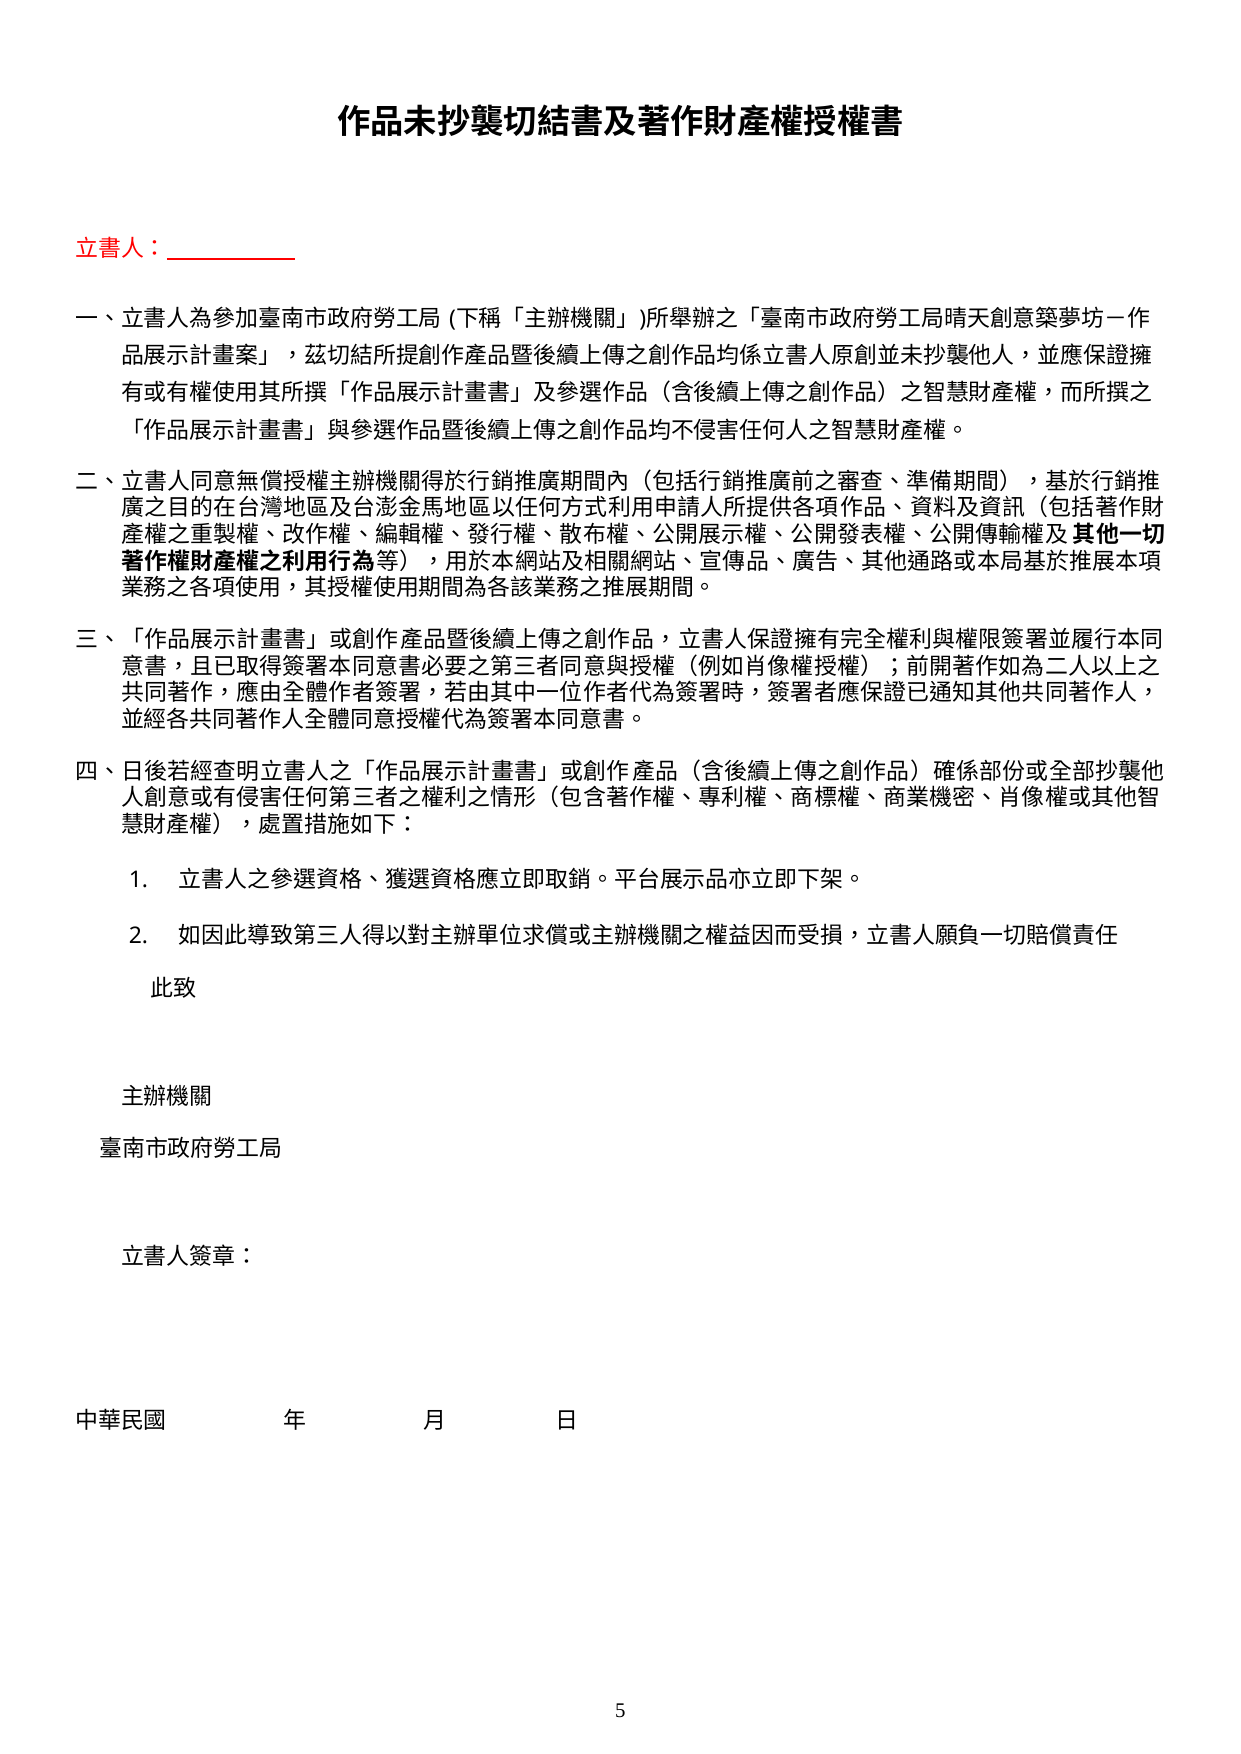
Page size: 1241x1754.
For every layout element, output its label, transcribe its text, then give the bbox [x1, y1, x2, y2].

text 立書人簽章： [75, 1243, 1165, 1269]
text 中華民國 年 月 日 [73, 1407, 1165, 1434]
text 一、立書人為參加臺南市政府勞工局 (下稱「主辦機關」)所舉辦之「臺南市政府勞工局晴天創意築夢坊－作品展示計畫案」，茲切結所提創作產品暨後續上傳之創作品均係立書人原創並未抄襲他人，並應保證擁有或有權使用其所撰「作品展示計畫書」及參選作品（含後續上傳之創作品）之智慧財產權，而所撰之「作品展示計畫書」與參選作品暨後續上傳之創作品均不侵害任何人之智慧財產權。 [75, 293, 1165, 443]
text 立書人： [75, 235, 1165, 262]
text 三、「作品展示計畫書」或創作產品暨後續上傳之創作品，立書人保證擁有完全權利與權限簽署並履行本同意書，且已取得簽署本同意書必要之第三者同意與授權（例如肖像權授權）；前開著作如為二人以上之共同著作，應由全體作者簽署，若由其中一位作者代為簽署時，簽署者應保證已通知其他共同著作人，並經各共同著作人全體同意授權代為簽署本同意書。 [75, 626, 1165, 733]
text 此致 [75, 975, 1165, 1002]
list 立書人之參選資格、獲選資格應立即取銷。平台展示品亦立即下架。 [128, 863, 1165, 894]
text 四、日後若經查明立書人之「作品展示計畫書」或創作產品（含後續上傳之創作品）確係部份或全部抄襲他人創意或有侵害任何第三者之權利之情形（包含著作權、專利權、商標權、商業機密、肖像權或其他智慧財產權），處置措施如下： [75, 758, 1165, 838]
text 二、立書人同意無償授權主辦機關得於行銷推廣期間內（包括行銷推廣前之審查、準備期間），基於行銷推廣之目的在台灣地區及台澎金馬地區以任何方式利用申請人所提供各項作品、資料及資訊（包括著作財產權之重製權、改作權、編輯權、發行權、散布權、公開展示權、公開發表權、公開傳輸權及其他一切著作權財產權之利用行為等），用於本網站及相關網站、宣傳品、廣告、其他通路或本局基於推展本項業務之各項使用，其授權使用期間為各該業務之推展期間。 [75, 468, 1165, 601]
text 作品未抄襲切結書及著作財產權授權書 [75, 79, 1165, 154]
text 主辦機關 [75, 1083, 1165, 1110]
list 如因此導致第三人得以對主辦單位求償或主辦機關之權益因而受損，立書人願負一切賠償責任 [128, 919, 1165, 950]
text 臺南市政府勞工局 [75, 1135, 1165, 1162]
